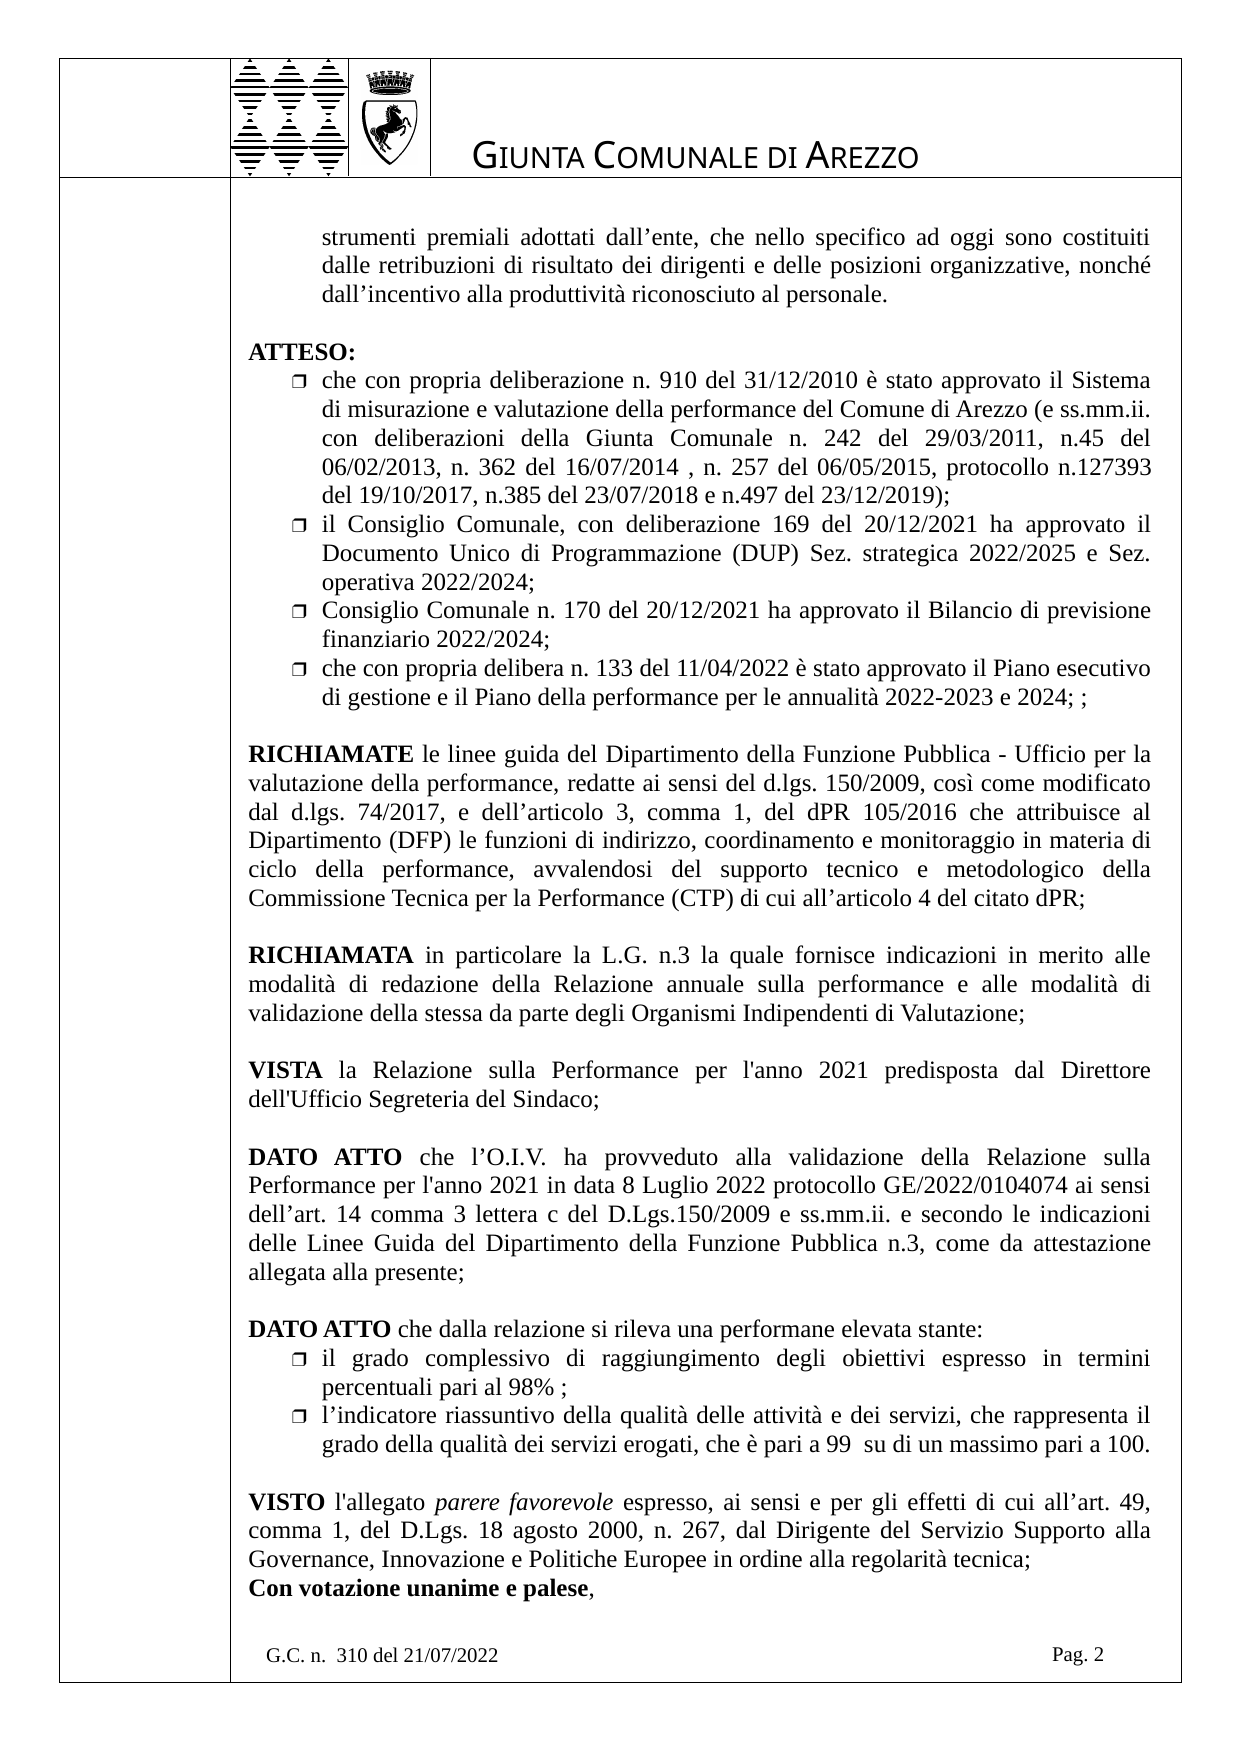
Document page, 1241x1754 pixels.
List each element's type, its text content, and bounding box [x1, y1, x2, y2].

text DATO ATTO che dalla relazione si rileva una performane elevata stante: [248, 1314, 1152, 1343]
list che con propria deliberazione n. 910 del 31/12/2010 è stato approvato il Sistema di misurazione e valutazione della performance del Comune di Arezzo (e ss.mm.ii. con deliberazioni della Giunta Comunale n. 242 del 29/03/2011, n.45 del 06/02/2013, n. 362 del 16/07/2014 , n. 257 del 06/05/2015, protocollo n.127393 del 19/10/2017, n.385 del 23/07/2018 e n.497 del 23/12/2019); [292, 365, 1152, 509]
text RICHIAMATE le linee guida del Dipartimento della Funzione Pubblica - Ufficio per la valutazione della performance, redatte ai sensi del d.lgs. 150/2009, così come modificato dal d.lgs. 74/2017, e dell’articolo 3, comma 1, del dPR 105/2016 che attribuisce al Dipartimento (DFP) le funzioni di indirizzo, coordinamento e monitoraggio in materia di ciclo della performance, avvalendosi del supporto tecnico e metodologico della Commissione Tecnica per la Performance (CTP) di cui all’articolo 4 del citato dPR; [248, 739, 1152, 912]
text DATO ATTO che l’O.I.V. ha provveduto alla validazione della Relazione sulla Performance per l'anno 2021 in data 8 Luglio 2022 protocollo GE/2022/0104074 ai sensi dell’art. 14 comma 3 lettera c del D.Lgs.150/2009 e ss.mm.ii. e secondo le indicazioni delle Linee Guida del Dipartimento della Funzione Pubblica n.3, come da attestazione allegata alla presente; [248, 1142, 1152, 1285]
text VISTO l'allegato parere favorevole espresso, ai sensi e per gli effetti di cui all’art. 49, comma 1, del D.Lgs. 18 agosto 2000, n. 267, dal Dirigente del Servizio Supporto alla Governance, Innovazione e Politiche Europee in ordine alla regolarità tecnica; [248, 1487, 1152, 1573]
list il Consiglio Comunale, con deliberazione 169 del 20/12/2021 ha approvato il Documento Unico di Programmazione (DUP) Sez. strategica 2022/2025 e Sez. operativa 2022/2024; [292, 509, 1152, 595]
picture [361, 70, 418, 165]
text ATTESO: [248, 337, 1152, 365]
text RICHIAMATA in particolare la L.G. n.3 la quale fornisce indicazioni in merito alle modalità di redazione della Relazione annuale sulla performance e alle modalità di validazione della stessa da parte degli Organismi Indipendenti di Valutazione; [248, 940, 1152, 1027]
text VISTA la Relazione sulla Performance per l'anno 2021 predisposta dal Direttore dell'Ufficio Segreteria del Sindaco; [248, 1055, 1152, 1113]
list Consiglio Comunale n. 170 del 20/12/2021 ha approvato il Bilancio di previsione finanziario 2022/2024; [292, 595, 1152, 653]
list strumenti premiali adottati dall’ente, che nello specifico ad oggi sono costituiti dalle retribuzioni di risultato dei dirigenti e delle posizioni organizzative, nonché dall’incentivo alla produttività riconosciuto al personale. [292, 222, 1152, 308]
list che con propria delibera n. 133 del 11/04/2022 è stato approvato il Piano esecutivo di gestione e il Piano della performance per le annualità 2022-2023 e 2024; ; [292, 653, 1152, 710]
text Con votazione unanime e palese, [248, 1573, 1152, 1602]
list il grado complessivo di raggiungimento degli obiettivi espresso in termini percentuali pari al 98% ; [292, 1343, 1152, 1400]
list l’indicatore riassuntivo della qualità delle attività e dei servizi, che rappresenta il grado della qualità dei servizi erogati, che è pari a 99 su di un massimo pari a 100. [292, 1400, 1152, 1458]
